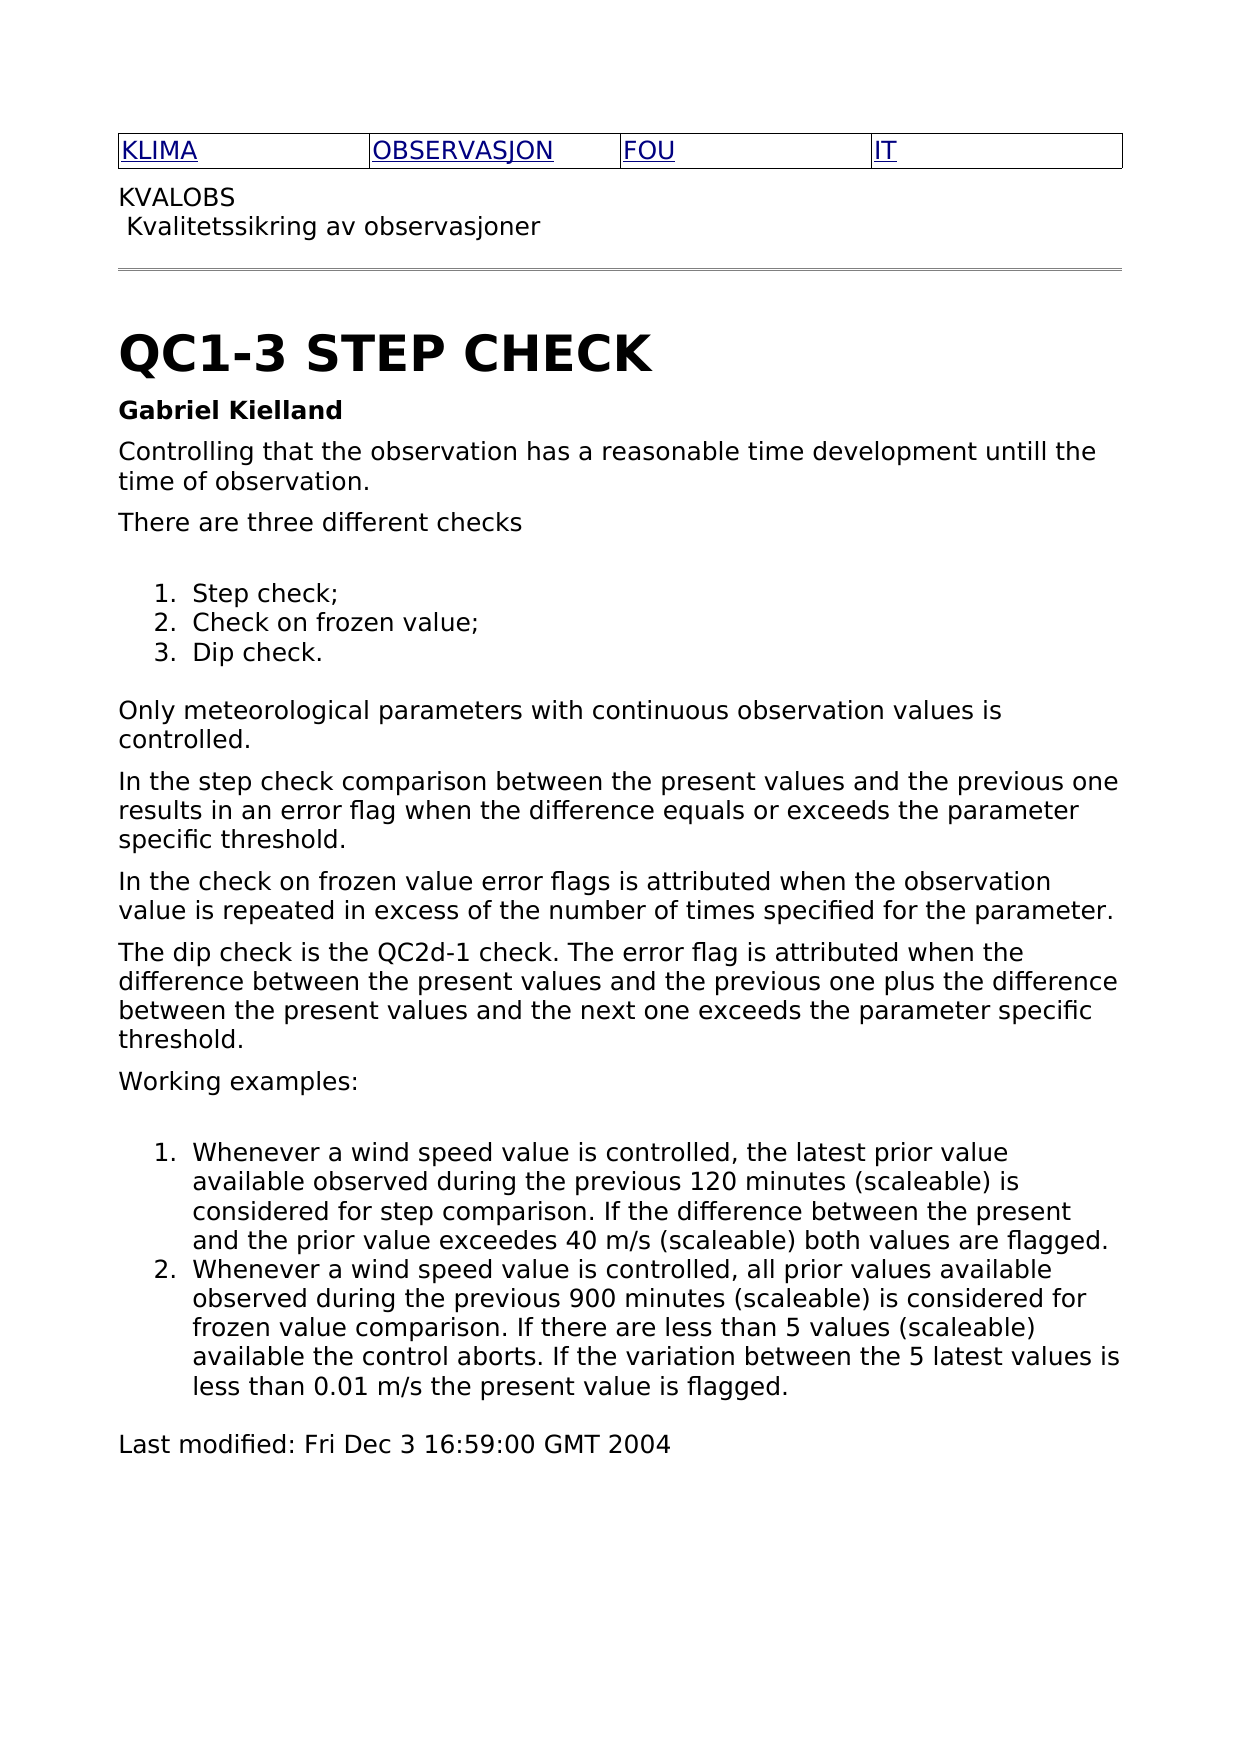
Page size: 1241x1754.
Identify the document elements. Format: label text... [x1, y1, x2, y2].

subtitle QC1-3 STEP CHECK [118, 325, 1122, 383]
table_header FOU [621, 134, 871, 168]
text The dip check is the QC2d-1 check. The error flag is attributed when the difference between the present values and the previous one plus the difference between the present values and the next one exceeds the parameter specific threshold. [118, 938, 1122, 1055]
table_header KLIMA [119, 134, 369, 168]
text There are three different checks [118, 508, 1122, 537]
text In the check on frozen value error flags is attributed when the observation value is repeated in excess of the number of times specified for the parameter. [118, 867, 1122, 926]
text KVALOBS Kvalitetssikring av observasjoner [118, 183, 1122, 241]
table_header OBSERVASJON [370, 134, 620, 168]
list Dip check. [177, 638, 1122, 667]
table_header IT [872, 134, 1122, 168]
text Working examples: [118, 1067, 1122, 1096]
text Only meteorological parameters with continuous observation values is controlled. [118, 696, 1122, 755]
text Last modified: Fri Dec 3 16:59:00 GMT 2004 [118, 1430, 1122, 1459]
list Check on frozen value; [177, 609, 1122, 638]
text Controlling that the observation has a reasonable time development untill the time of observation. [118, 437, 1122, 496]
text Gabriel Kielland [118, 396, 1122, 425]
list Step check; [177, 579, 1122, 609]
list Whenever a wind speed value is controlled, the latest prior value available observed during the previous 120 minutes (scaleable) is considered for step comparison. If the difference between the present and the prior value exceedes 40 m/s (scaleable) both values are flagged. [177, 1138, 1122, 1255]
list Whenever a wind speed value is controlled, all prior values available observed during the previous 900 minutes (scaleable) is considered for frozen value comparison. If there are less than 5 values (scaleable) available the control aborts. If the variation between the 5 latest values is less than 0.01 m/s the present value is flagged. [177, 1255, 1122, 1401]
text In the step check comparison between the present values and the previous one results in an error flag when the difference equals or exceeds the parameter specific threshold. [118, 767, 1122, 855]
